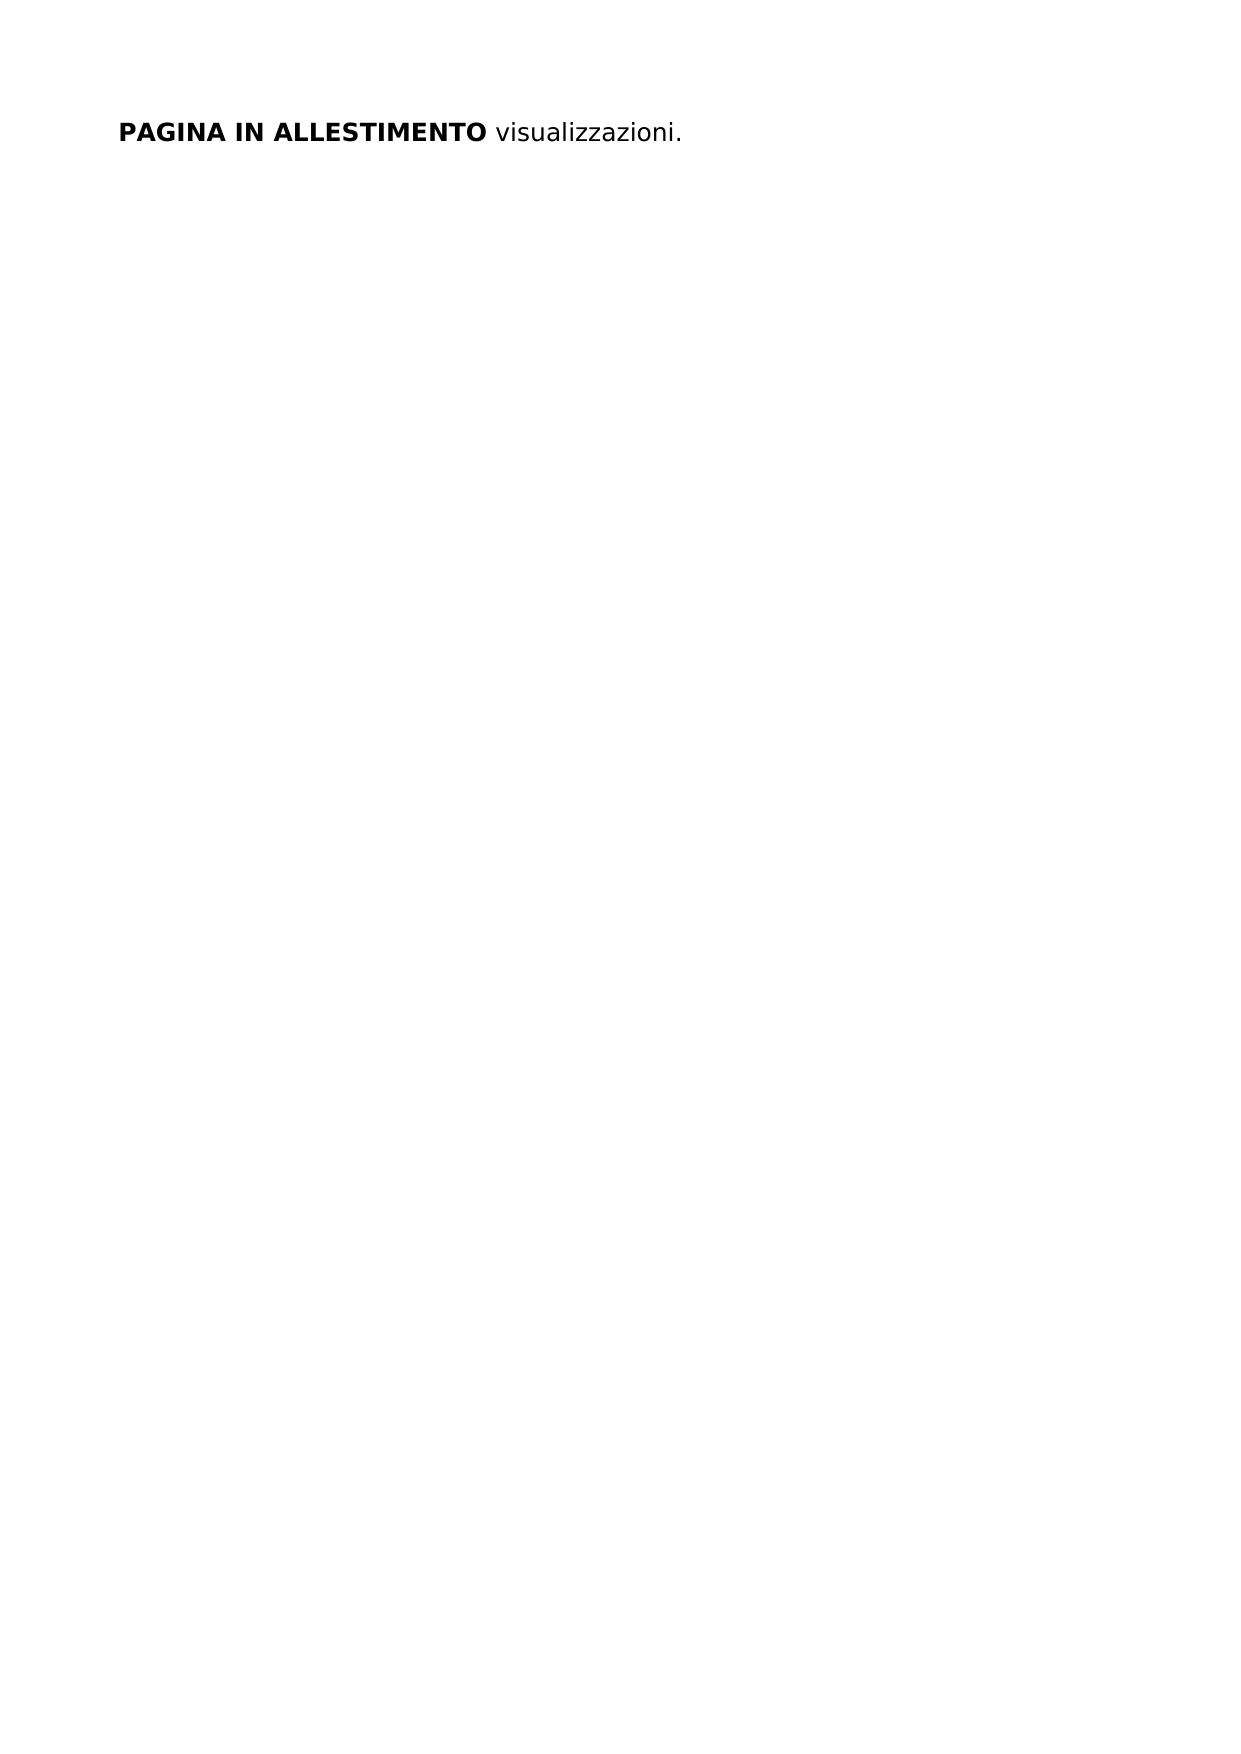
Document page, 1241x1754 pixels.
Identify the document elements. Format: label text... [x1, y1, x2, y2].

text PAGINA IN ALLESTIMENTO visualizzazioni. [118, 118, 1122, 147]
